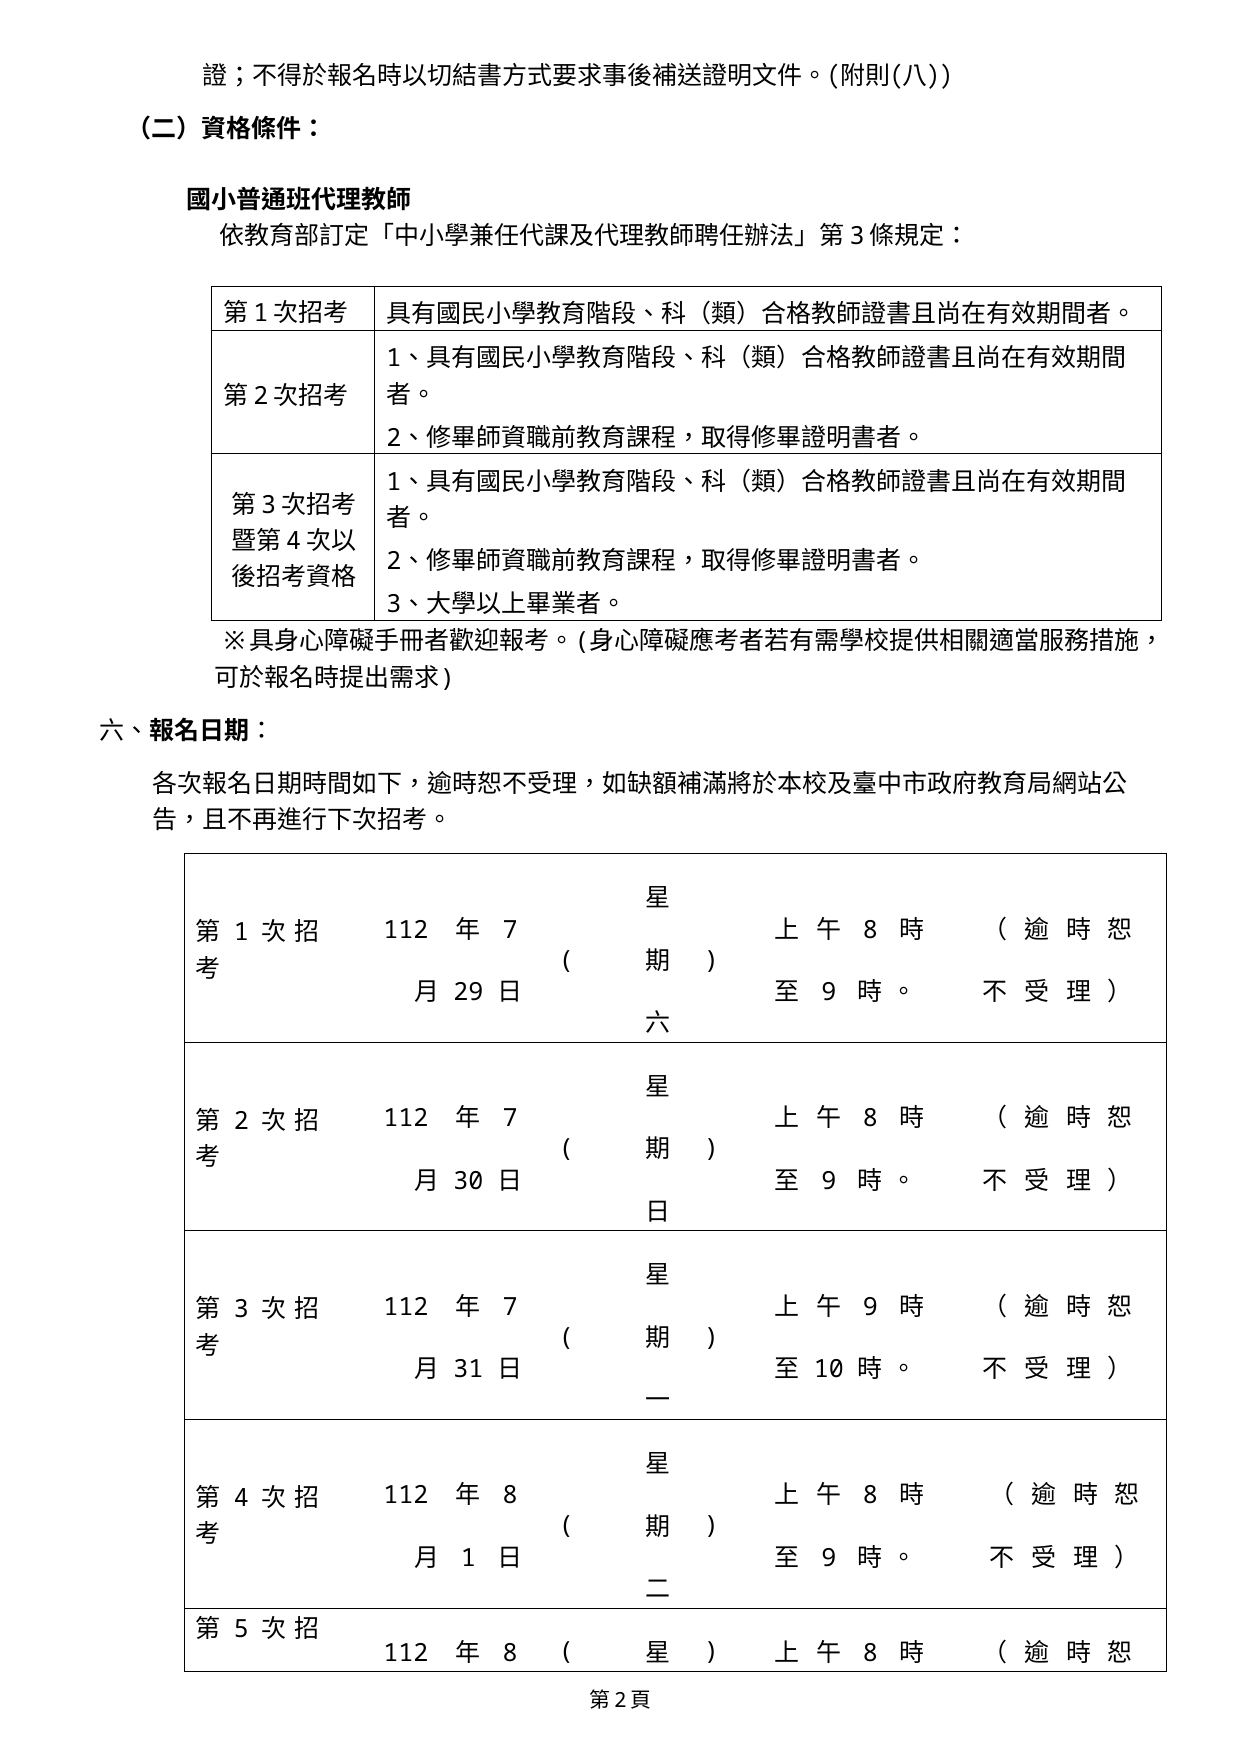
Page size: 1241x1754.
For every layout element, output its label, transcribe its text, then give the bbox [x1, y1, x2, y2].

table_header 上午8時至9時。 [733, 854, 955, 1042]
table_cell 第5次招 [185, 1609, 331, 1671]
table_cell （逾時恕 [949, 1609, 1166, 1671]
table_header ) [689, 854, 732, 1042]
table_cell 星期二 [586, 1420, 689, 1607]
table_cell 第4次招考 [185, 1420, 331, 1607]
text （二）資格條件： [126, 109, 1141, 145]
text 國小普通班代理教師 [126, 179, 1141, 216]
table_cell 第2次招考 [212, 331, 374, 453]
table_cell （逾時恕不受理） [949, 1420, 1166, 1607]
table_cell 星 [586, 1609, 689, 1671]
table_header 第1次招考 [212, 287, 374, 330]
table_cell （逾時恕不受理） [949, 1231, 1166, 1419]
table_cell （逾時恕不受理） [949, 1043, 1166, 1230]
table_cell ( [542, 1043, 586, 1230]
table_header （逾時恕不受理） [955, 854, 1166, 1042]
table_cell ) [689, 1420, 732, 1607]
table_cell 第3次招考暨第4次以後招考資格 [212, 454, 374, 620]
list 證；不得於報名時以切結書方式要求事後補送證明文件。(附則(八)) [173, 56, 1141, 92]
text ※具身心障礙手冊者歡迎報考。(身心障礙應考者若有需學校提供相關適當服務措施，可於報名時提出需求) [99, 621, 1141, 693]
table_cell ) [689, 1231, 732, 1419]
table_cell 上午9時至10時。 [733, 1231, 949, 1419]
table_header 星期六 [586, 854, 689, 1042]
table_header 具有國民小學教育階段、科（類）合格教師證書且尚在有效期間者。 [375, 287, 1161, 330]
table_cell 112年7月31日 [331, 1231, 542, 1419]
table_cell 第2次招考 [185, 1043, 331, 1230]
text 六、報名日期： [99, 710, 1141, 747]
table_cell 1、具有國民小學教育階段、科（類）合格教師證書且尚在有效期間者。 2、修畢師資職前教育課程，取得修畢證明書者。 [375, 331, 1161, 453]
table_cell 第3次招考 [185, 1231, 331, 1419]
table_cell ( [542, 1231, 586, 1419]
table_cell ) [689, 1609, 732, 1671]
table_cell 112年7月30日 [331, 1043, 542, 1230]
table_cell 112年8 [331, 1609, 542, 1671]
table_cell 星期一 [586, 1231, 689, 1419]
table_cell 上午8時至9時。 [733, 1043, 949, 1230]
table_cell ( [542, 1609, 586, 1671]
table_cell 上午8時 [733, 1609, 949, 1671]
table_header ( [542, 854, 586, 1042]
table_cell ( [542, 1420, 586, 1607]
text 各次報名日期時間如下，逾時恕不受理，如缺額補滿將於本校及臺中市政府教育局網站公告，且不再進行下次招考。 [152, 764, 1141, 836]
table_header 第1次招考 [185, 854, 331, 1042]
table_cell 1、具有國民小學教育階段、科（類）合格教師證書且尚在有效期間者。 2、修畢師資職前教育課程，取得修畢證明書者。 3、大學以上畢業者。 [375, 454, 1161, 620]
table_cell 上午8時至9時。 [733, 1420, 949, 1607]
table_header 112年7月29日 [331, 854, 542, 1042]
text 依教育部訂定「中小學兼任代課及代理教師聘任辦法」第3條規定： [99, 216, 1141, 252]
table_cell 星期日 [586, 1043, 689, 1230]
table_cell ) [689, 1043, 732, 1230]
table_cell 112年8月1日 [331, 1420, 542, 1607]
